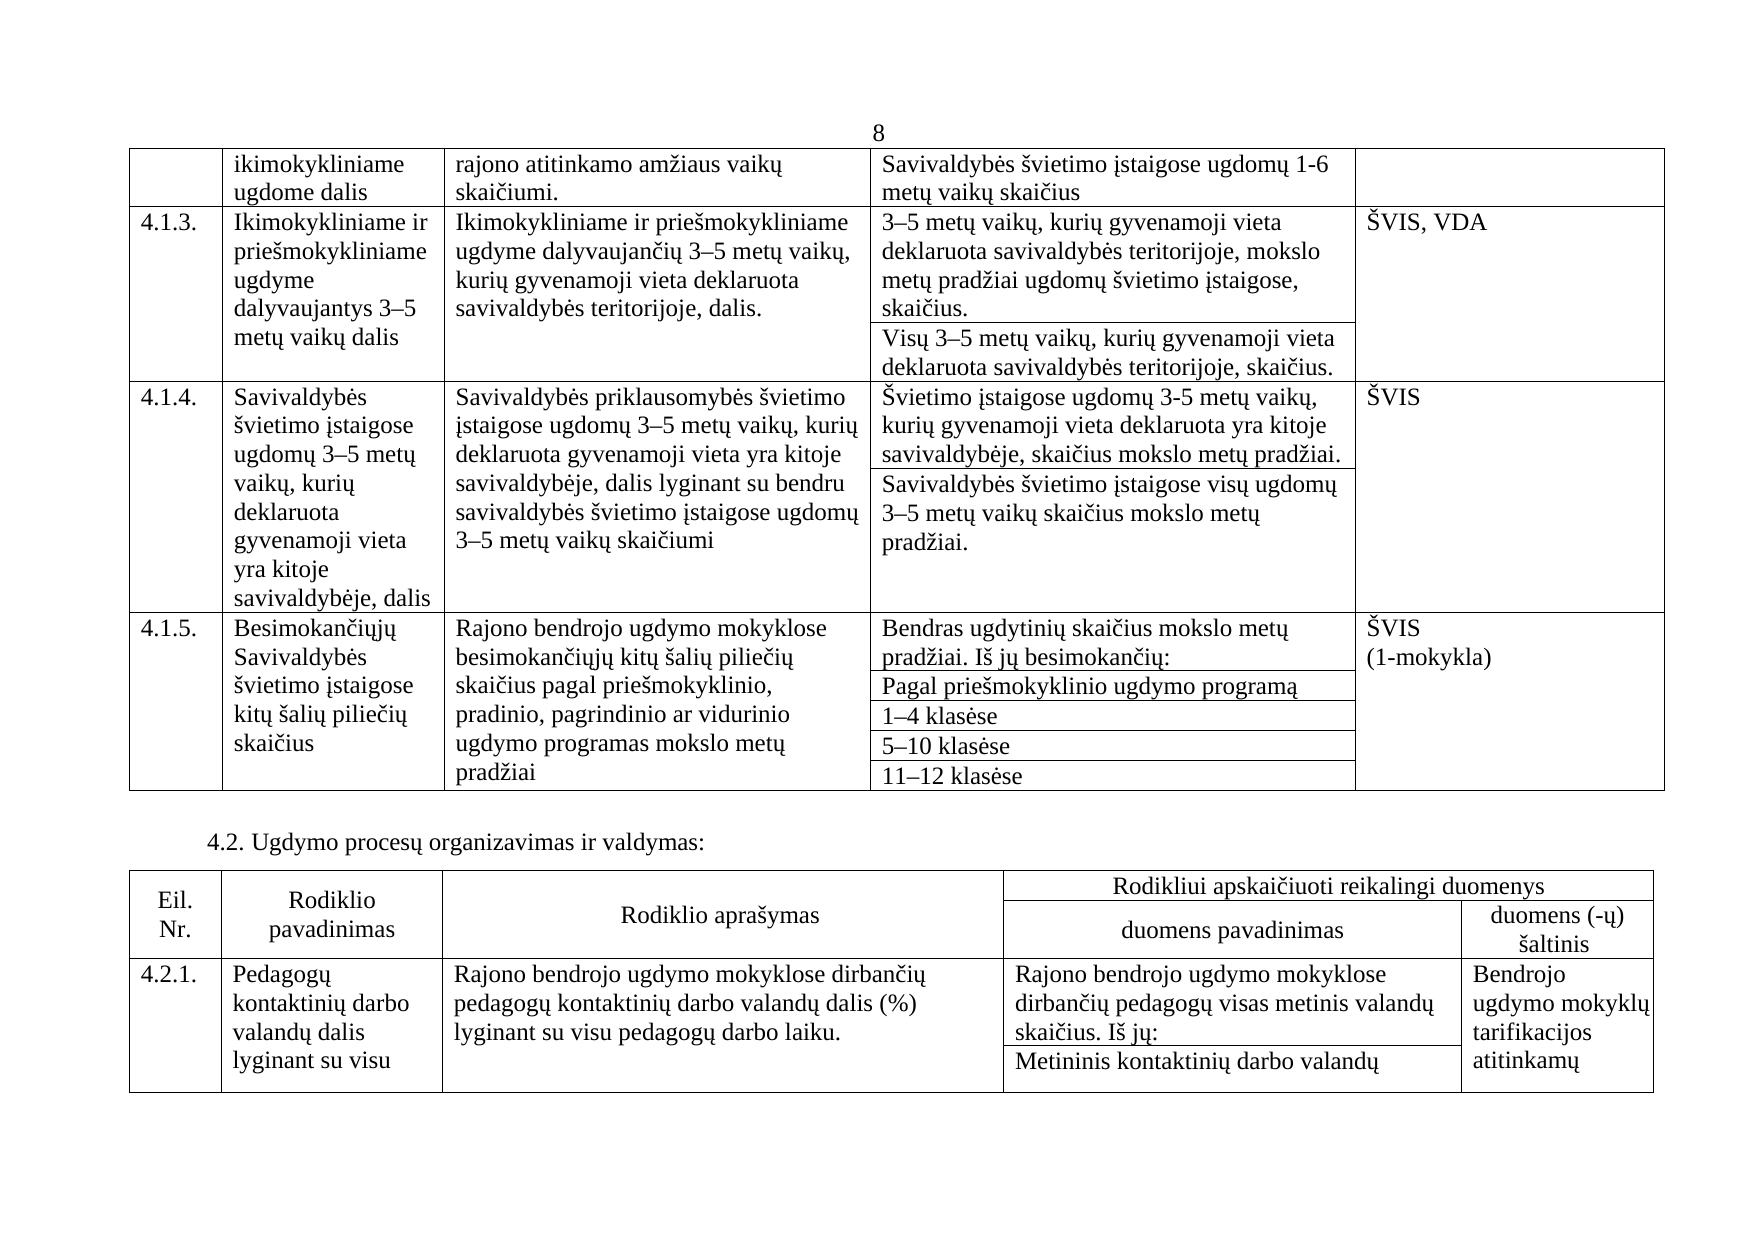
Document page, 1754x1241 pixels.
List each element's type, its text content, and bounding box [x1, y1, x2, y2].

table_cell 11–12 klasėse [871, 761, 1355, 789]
table_cell Bendras ugdytinių skaičius mokslo metų pradžiai. Iš jų besimokančių: [871, 613, 1355, 670]
table_cell Ikimokykliniame ir priešmokykliniame ugdyme dalyvaujančių 3–5 metų vaikų, kurių gyvenamoji vieta deklaruota savivaldybės teritorijoje, dalis. [445, 207, 870, 381]
table_cell Savivaldybės priklausomybės švietimo įstaigose ugdomų 3–5 metų vaikų, kurių deklaruota gyvenamoji vieta yra kitoje savivaldybėje, dalis lyginant su bendru savivaldybės švietimo įstaigose ugdomų 3–5 metų vaikų skaičiumi [445, 382, 870, 612]
table_cell [1665, 612, 1669, 670]
table_cell [130, 149, 222, 206]
table_cell ŠVIS, VDA [1356, 207, 1664, 381]
table_cell 4.2.1. [130, 959, 221, 1092]
table_cell Savivaldybės švietimo įstaigose ugdomų 3–5 metų vaikų, kurių deklaruota gyvenamoji vieta yra kitoje savivaldybėje, dalis [223, 382, 444, 612]
table_cell 5–10 klasėse [871, 731, 1355, 760]
table_cell Rajono bendrojo ugdymo mokyklose besimokančiųjų kitų šalių piliečių skaičius pagal priešmokyklinio, pradinio, pagrindinio ar vidurinio ugdymo programas mokslo metų pradžiai [445, 613, 870, 789]
table_header Rodikliui apskaičiuoti reikalingi duomenys [1004, 871, 1653, 899]
table_cell [1665, 148, 1669, 206]
table_cell 1–4 klasėse [871, 701, 1355, 730]
table_cell rajono atitinkamo amžiaus vaikų skaičiumi. [445, 149, 870, 206]
table_cell [1665, 670, 1669, 700]
table_cell [1665, 322, 1669, 381]
table_cell Rajono bendrojo ugdymo mokyklose dirbančių pedagogų kontaktinių darbo valandų dalis (%) lyginant su visu pedagogų darbo laiku. [443, 959, 1003, 1092]
table_cell Pedagogų kontaktinių darbo valandų dalis lyginant su visu [222, 959, 442, 1092]
table_cell duomens (-ų) šaltinis [1462, 901, 1653, 958]
table_header Eil. Nr. [130, 871, 221, 958]
table_header Rodiklio aprašymas [443, 871, 1003, 958]
table_cell [1665, 700, 1669, 730]
table_cell Savivaldybės švietimo įstaigose ugdomų 1-6 metų vaikų skaičius [871, 149, 1355, 206]
table_cell 4.1.4. [130, 382, 222, 612]
table_cell Rajono bendrojo ugdymo mokyklose dirbančių pedagogų visas metinis valandų skaičius. Iš jų: [1004, 959, 1461, 1045]
table_cell ŠVIS (1-mokykla) [1356, 613, 1664, 789]
table_cell [1665, 730, 1669, 760]
table_cell Pagal priešmokyklinio ugdymo programą [871, 671, 1355, 700]
table_cell [1356, 149, 1664, 206]
table_cell [1665, 760, 1669, 789]
table_cell Savivaldybės švietimo įstaigose visų ugdomų 3–5 metų vaikų skaičius mokslo metų pradžiai. [871, 469, 1355, 612]
text 4.2. Ugdymo procesų organizavimas ir valdymas: [118, 827, 1639, 855]
table_cell Ikimokykliniame ir priešmokykliniame ugdyme dalyvaujantys 3–5 metų vaikų dalis [223, 207, 444, 381]
table_cell 4.1.5. [130, 613, 222, 789]
table_header Rodiklio pavadinimas [222, 871, 442, 958]
table_cell 4.1.3. [130, 207, 222, 381]
table_cell [1665, 381, 1669, 468]
table_cell ikimokykliniame ugdome dalis [223, 149, 444, 206]
table_cell [1665, 468, 1669, 612]
table_cell Bendrojo ugdymo mokyklų tarifikacijos atitinkamų [1462, 959, 1653, 1092]
table_cell 3–5 metų vaikų, kurių gyvenamoji vieta deklaruota savivaldybės teritorijoje, mokslo metų pradžiai ugdomų švietimo įstaigose, skaičius. [871, 207, 1355, 322]
table_cell duomens pavadinimas [1004, 901, 1461, 958]
table_cell ŠVIS [1356, 382, 1664, 612]
table_cell Visų 3–5 metų vaikų, kurių gyvenamoji vieta deklaruota savivaldybės teritorijoje, skaičius. [871, 323, 1355, 381]
table_cell Švietimo įstaigose ugdomų 3-5 metų vaikų, kurių gyvenamoji vieta deklaruota yra kitoje savivaldybėje, skaičius mokslo metų pradžiai. [871, 382, 1355, 468]
table_cell Besimokančiųjų Savivaldybės švietimo įstaigose kitų šalių piliečių skaičius [223, 613, 444, 789]
table_cell Metininis kontaktinių darbo valandų [1004, 1046, 1461, 1092]
table_cell [1665, 206, 1669, 322]
